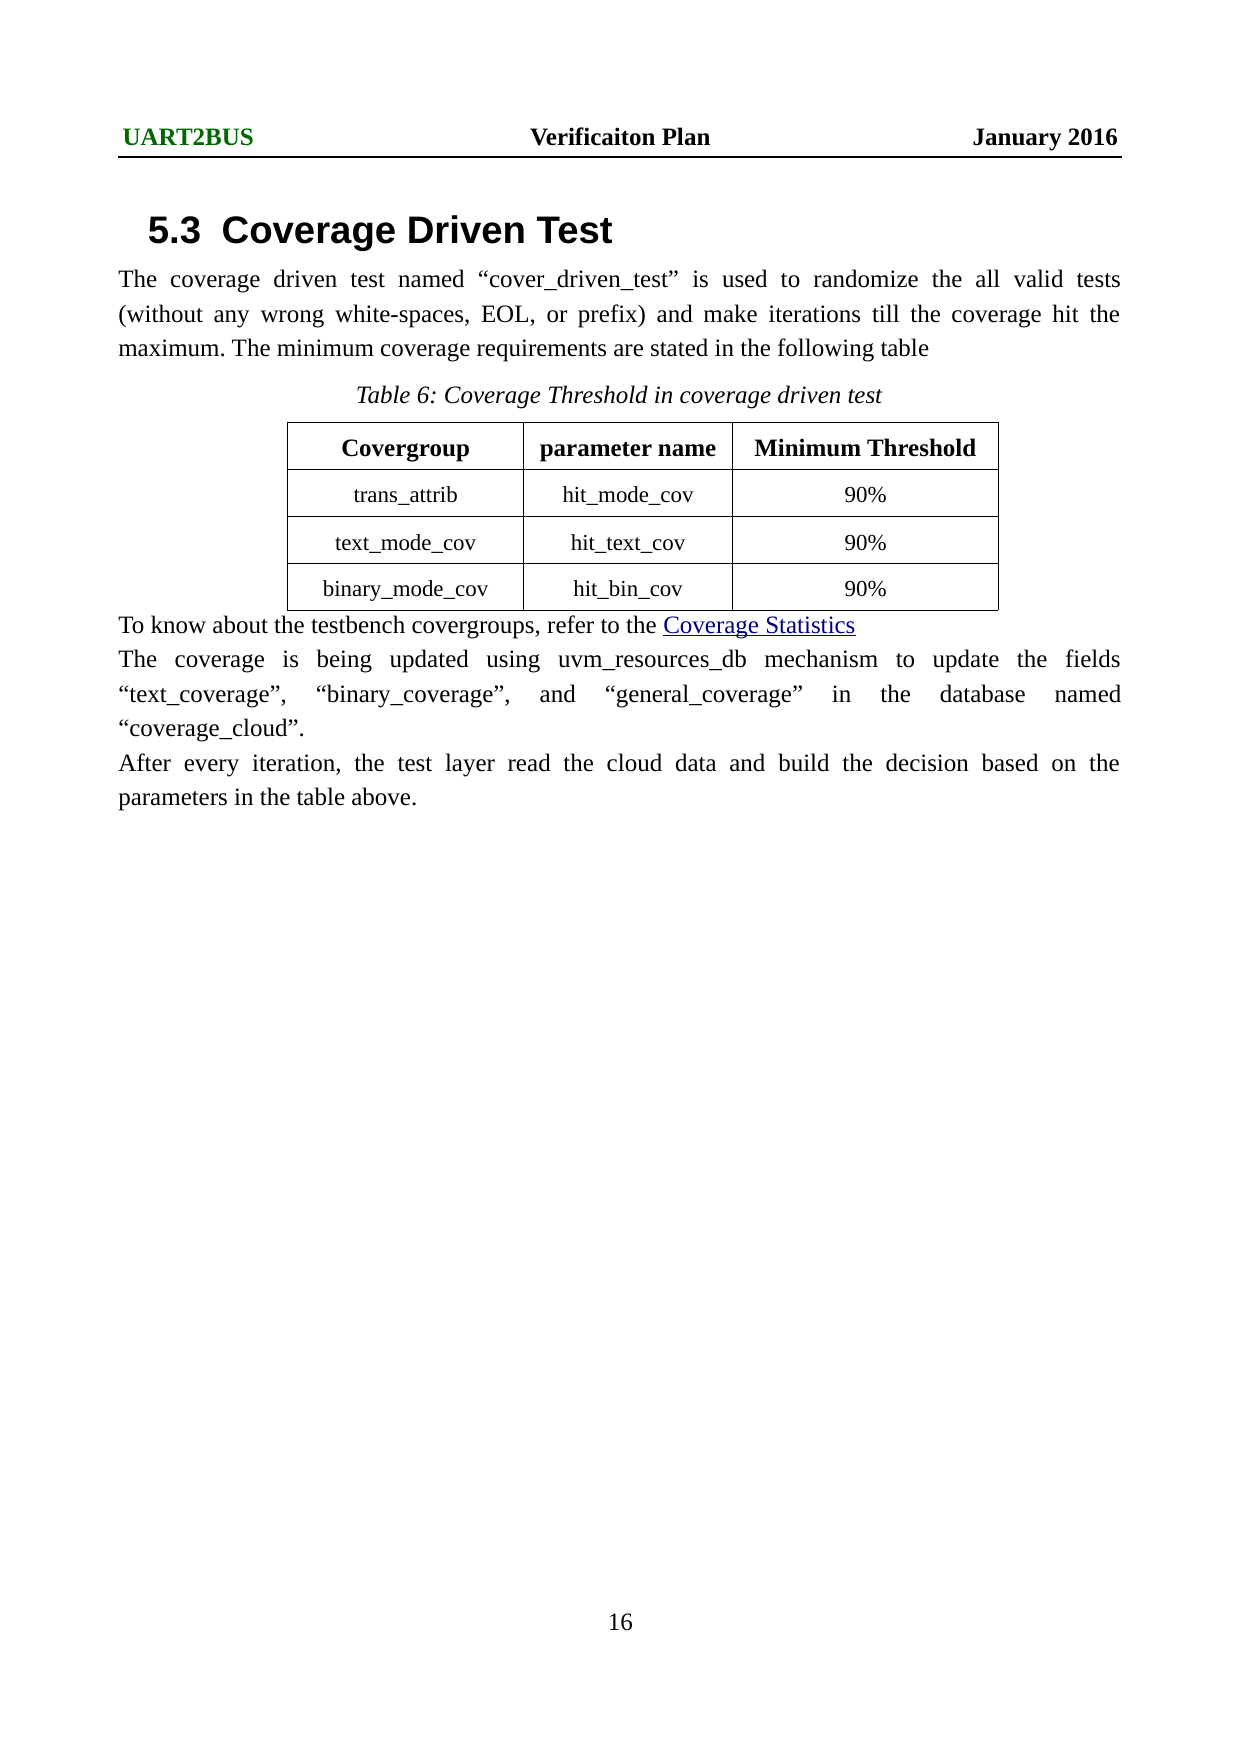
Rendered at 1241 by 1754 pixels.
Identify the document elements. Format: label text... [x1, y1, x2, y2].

text Table 6: Coverage Threshold in coverage driven test [118, 381, 1122, 409]
table_cell hit_mode_cov [524, 470, 732, 516]
table_cell 90% [733, 564, 998, 610]
table_cell 90% [733, 470, 998, 516]
text To know about the testbench covergroups, refer to the Coverage Statistics [118, 610, 1122, 638]
text The coverage is being updated using uvm_resources_db mechanism to update the fields “text_coverage”, “binary_coverage”, and “general_coverage” in the database named “coverage_cloud”. [118, 644, 1122, 742]
table_header Minimum Threshold [733, 423, 998, 469]
table_cell 90% [733, 517, 998, 563]
table_header parameter name [524, 423, 732, 469]
table_header Covergroup [288, 423, 523, 469]
text The coverage driven test named “cover_driven_test” is used to randomize the all valid tests (without any wrong white-spaces, EOL, or prefix) and make iterations till the coverage hit the maximum. The minimum coverage requirements are stated in the following table [118, 264, 1122, 362]
table_cell binary_mode_cov [288, 564, 523, 610]
table_cell hit_text_cov [524, 517, 732, 563]
table_cell hit_bin_cov [524, 564, 732, 610]
table_cell trans_attrib [288, 470, 523, 516]
text After every iteration, the test layer read the cloud data and build the decision based on the parameters in the table above. [118, 748, 1122, 811]
table_cell text_mode_cov [288, 517, 523, 563]
subtitle Coverage Driven Test [148, 208, 1122, 252]
